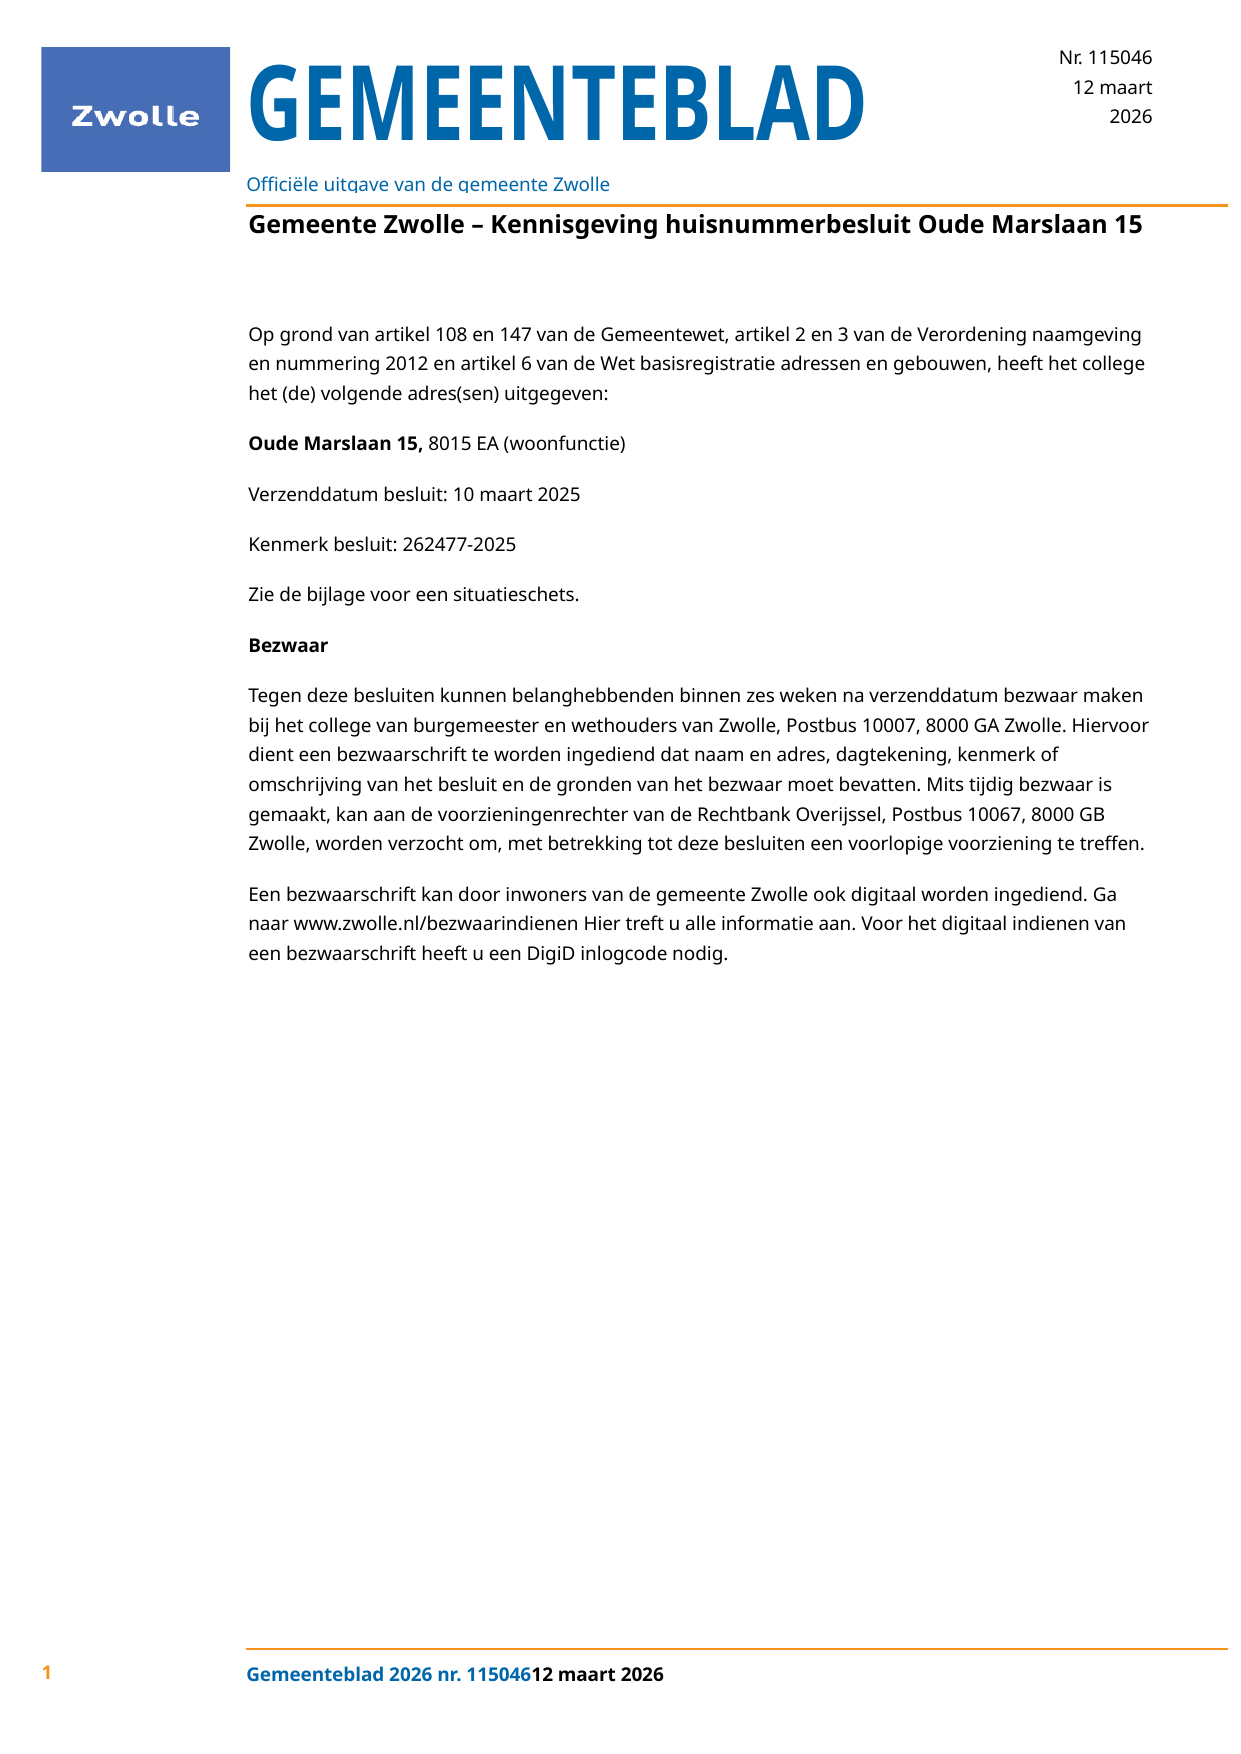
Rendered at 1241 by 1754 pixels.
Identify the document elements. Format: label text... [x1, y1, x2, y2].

text Gemeente Zwolle – Kennisgeving huisnummerbesluit Oude Marslaan 15 [248, 207, 1152, 241]
text Tegen deze besluiten kunnen belanghebbenden binnen zes weken na verzenddatum bezwaar maken bij het college van burgemeester en wethouders van Zwolle, Postbus 10007, 8000 GA Zwolle. Hiervoor dient een bezwaarschrift te worden ingediend dat naam en adres, dagtekening, kenmerk of omschrijving van het besluit en de gronden van het bezwaar moet bevatten. Mits tijdig bezwaar is gemaakt, kan aan de voorzieningenrechter van de Rechtbank Overijssel, Postbus 10067, 8000 GB Zwolle, worden verzocht om, met betrekking tot deze besluiten een voorlopige voorziening te treffen. [248, 682, 1152, 856]
text Oude Marslaan 15, 8015 EA (woonfunctie) [248, 430, 1152, 456]
text Bezwaar [248, 632, 1152, 658]
text Zie de bijlage voor een situatieschets. [248, 582, 1152, 607]
text Op grond van artikel 108 en 147 van de Gemeentewet, artikel 2 en 3 van de Verordening naamgeving en nummering 2012 en artikel 6 van de Wet basisregistratie adressen en gebouwen, heeft het college het (de) volgende adres(sen) uitgegeven: [248, 321, 1152, 406]
text Verzenddatum besluit: 10 maart 2025 [248, 481, 1152, 506]
text Een bezwaarschrift kan door inwoners van de gemeente Zwolle ook digitaal worden ingediend. Ga naar www.zwolle.nl/bezwaarindienen Hier treft u alle informatie aan. Voor het digitaal indienen van een bezwaarschrift heeft u een DigiD inlogcode nodig. [248, 881, 1152, 966]
text Kenmerk besluit: 262477-2025 [248, 531, 1152, 557]
picture [41, 47, 231, 172]
